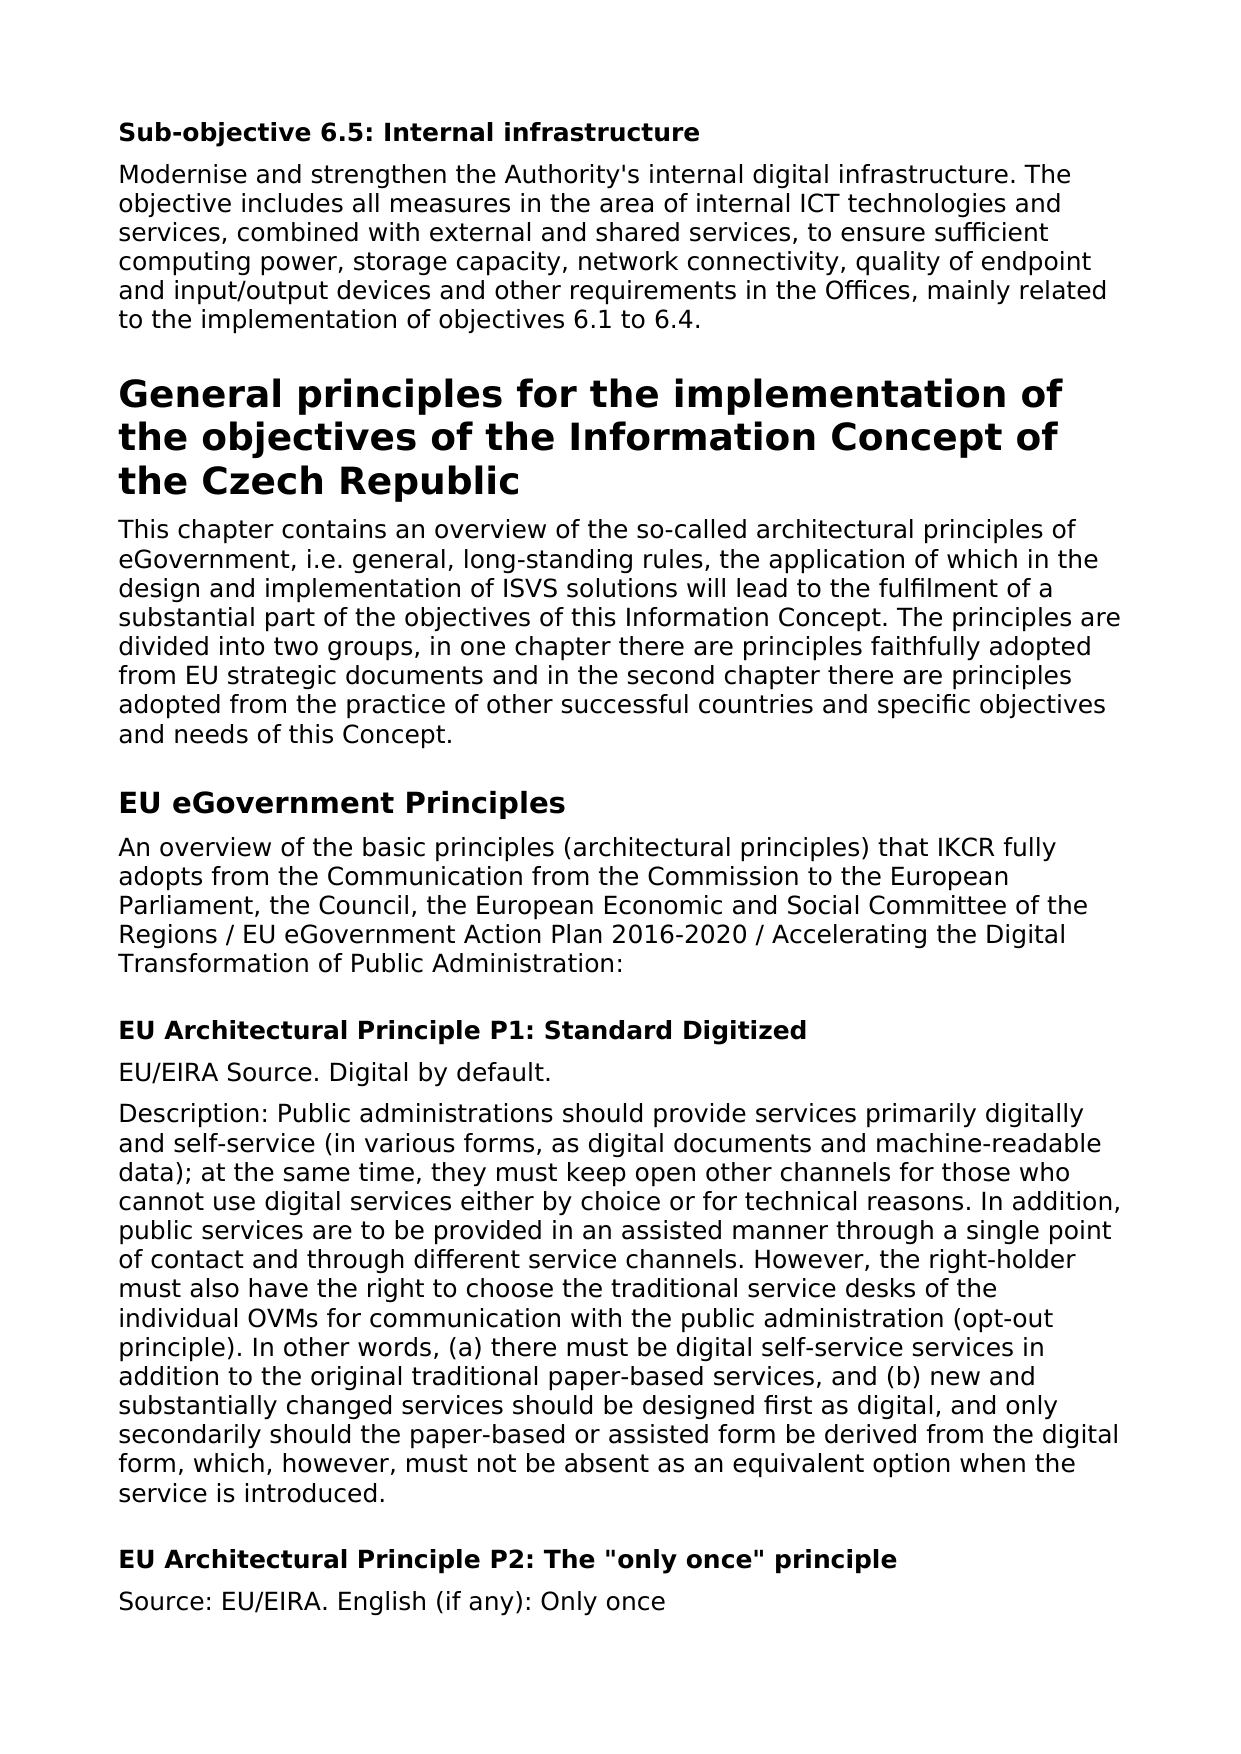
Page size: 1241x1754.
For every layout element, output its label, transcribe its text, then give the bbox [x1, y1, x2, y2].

subtitle EU Architectural Principle P2: The "only once" principle [118, 1546, 1122, 1575]
subtitle General principles for the implementation of the objectives of the Information Concept of the Czech Republic [118, 372, 1122, 503]
text This chapter contains an overview of the so-called architectural principles of eGovernment, i.e. general, long-standing rules, the application of which in the design and implementation of ISVS solutions will lead to the fulfilment of a substantial part of the objectives of this Information Concept. The principles are divided into two groups, in one chapter there are principles faithfully adopted from EU strategic documents and in the second chapter there are principles adopted from the practice of other successful countries and specific objectives and needs of this Concept. [118, 516, 1122, 749]
text EU/EIRA Source. Digital by default. [118, 1058, 1122, 1087]
subtitle Sub-objective 6.5: Internal infrastructure [118, 118, 1122, 147]
subtitle EU eGovernment Principles [118, 787, 1122, 821]
text Source: EU/EIRA. English (if any): Only once [118, 1587, 1122, 1616]
subtitle EU Architectural Principle P1: Standard Digitized [118, 1016, 1122, 1046]
text Description: Public administrations should provide services primarily digitally and self-service (in various forms, as digital documents and machine-readable data); at the same time, they must keep open other channels for those who cannot use digital services either by choice or for technical reasons. In addition, public services are to be provided in an assisted manner through a single point of contact and through different service channels. However, the right-holder must also have the right to choose the traditional service desks of the individual OVMs for communication with the public administration (opt-out principle). In other words, (a) there must be digital self-service services in addition to the original traditional paper-based services, and (b) new and substantially changed services should be designed first as digital, and only secondarily should the paper-based or assisted form be derived from the digital form, which, however, must not be absent as an equivalent option when the service is introduced. [118, 1100, 1122, 1508]
text Modernise and strengthen the Authority's internal digital infrastructure. The objective includes all measures in the area of internal ICT technologies and services, combined with external and shared services, to ensure sufficient computing power, storage capacity, network connectivity, quality of endpoint and input/output devices and other requirements in the Offices, mainly related to the implementation of objectives 6.1 to 6.4. [118, 160, 1122, 335]
text An overview of the basic principles (architectural principles) that IKCR fully adopts from the Communication from the Commission to the European Parliament, the Council, the European Economic and Social Committee of the Regions / EU eGovernment Action Plan 2016-2020 / Accelerating the Digital Transformation of Public Administration: [118, 833, 1122, 979]
